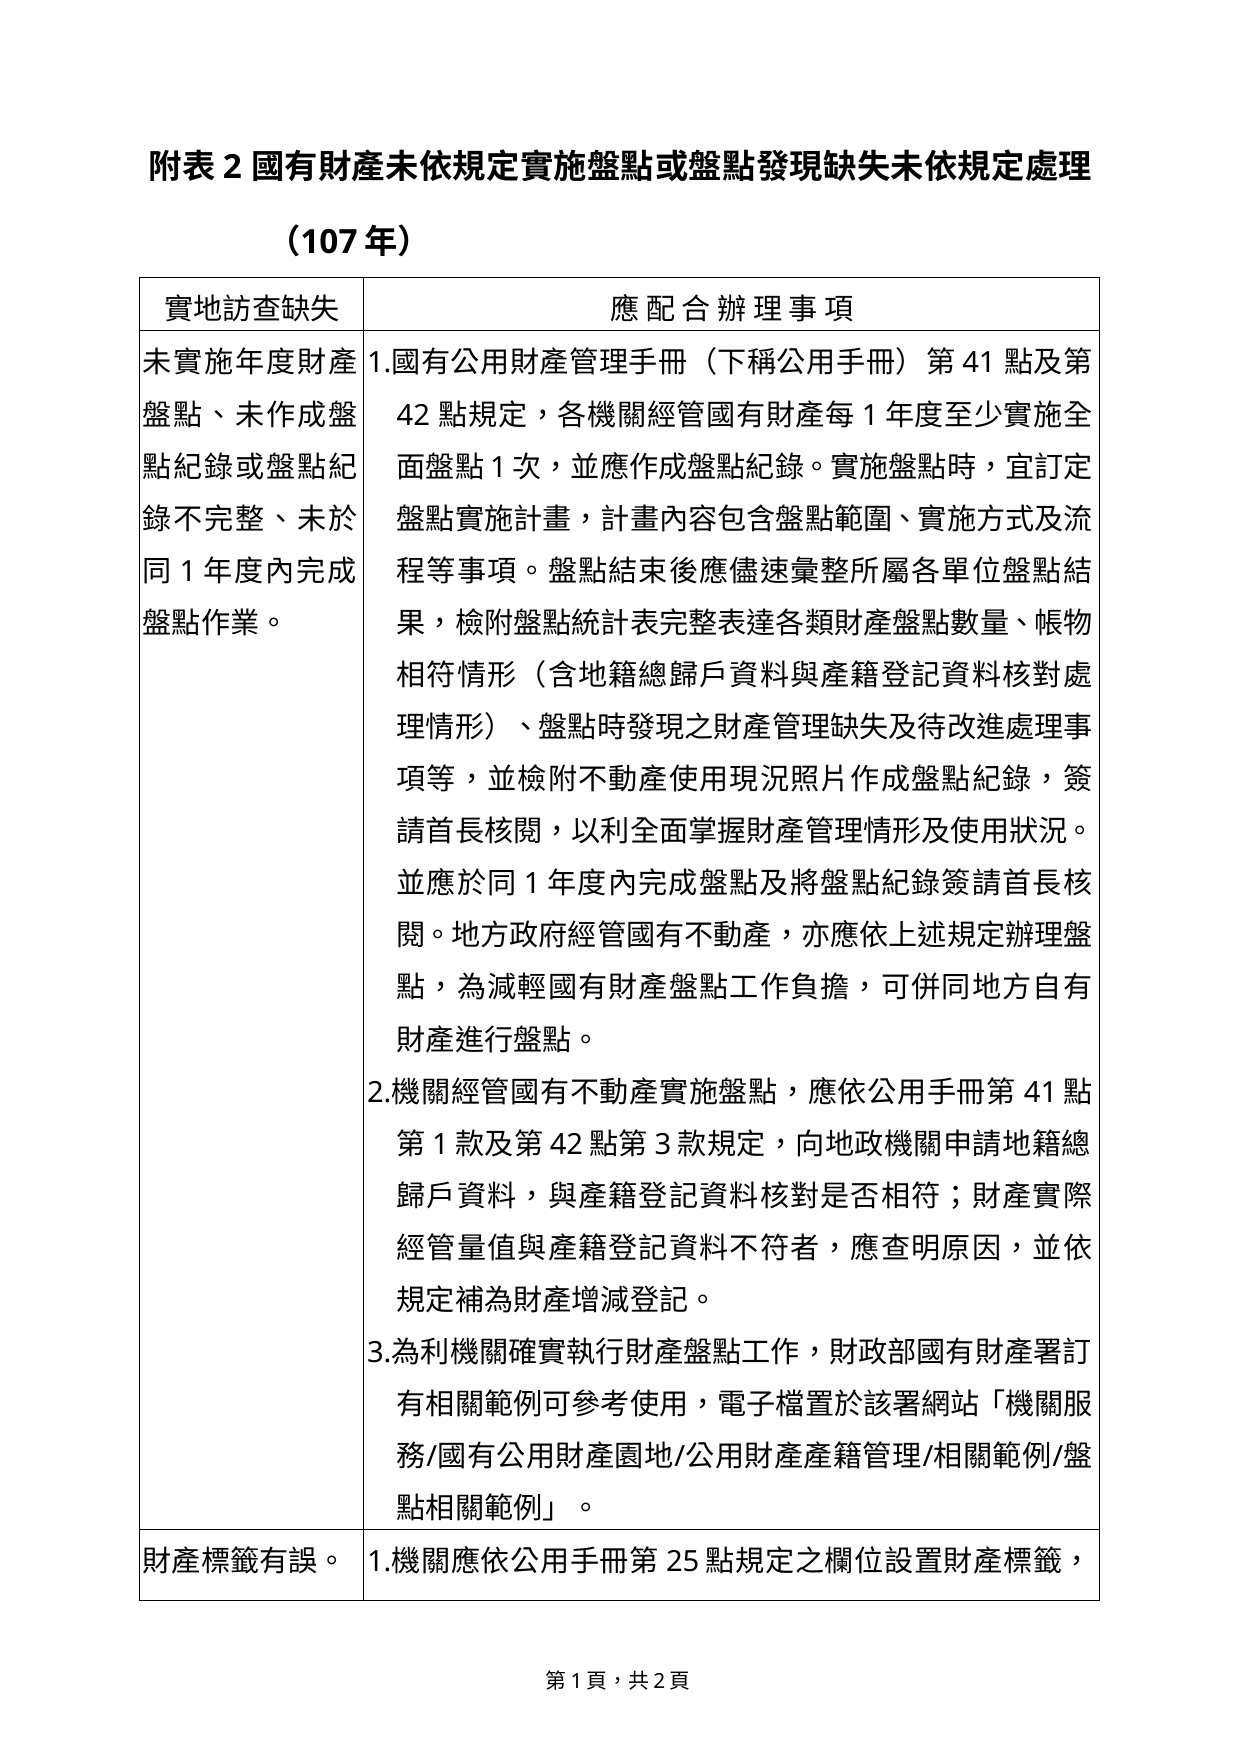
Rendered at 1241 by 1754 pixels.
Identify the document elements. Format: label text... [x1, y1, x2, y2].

table_cell 機關應依公用手冊第25點規定之欄位設置財產標籤，並於經管財產黏貼標籤。 依財物標準分類規定，財產單位係以具有完整個體，並能單獨使用者為一單位。不具備獨立使用效能已列財產帳者，應自財產帳減帳，並改以主體財產之附屬設備列帳。 財產名稱應依財物標準分類規定填寫，且財產編號、名稱應與實際財產個體相符。 [364, 1530, 1099, 1600]
text 附表2 國有財產未依規定實施盤點或盤點發現缺失未依規定處理（107年） [149, 127, 1092, 277]
table_header 應 配 合 辦 理 事 項 [364, 278, 1099, 330]
table_cell 未實施年度財產盤點、未作成盤點紀錄或盤點紀錄不完整、未於同1年度內完成盤點作業。 [140, 331, 363, 1529]
table_header 實地訪查缺失 [140, 278, 363, 330]
table_cell 財產標籤有誤。 [140, 1530, 363, 1600]
table_cell 國有公用財產管理手冊（下稱公用手冊）第41 點及第42 點規定，各機關經管國有財產每1年度至少實施全面盤點1次，並應作成盤點紀錄。實施盤點時，宜訂定盤點實施計畫，計畫內容包含盤點範圍、實施方式及流程等事項。盤點結束後應儘速彙整所屬各單位盤點結果，檢附盤點統計表完整表達各類財產盤點數量、帳物相符情形（含地籍總歸戶資料與產籍登記資料核對處理情形）、盤點時發現之財產管理缺失及待改進處理事項等，並檢附不動產使用現況照片作成盤點紀錄，簽請首長核閱，以利全面掌握財產管理情形及使用狀況。並應於同1年度內完成盤點及將盤點紀錄簽請首長核閱。地方政府經管國有不動產，亦應依上述規定辦理盤點，為減輕國有財產盤點工作負擔，可併同地方自有財產進行盤點。 機關經管國有不動產實施盤點，應依公用手冊第41點第1款及第42點第3款規定，向地政機關申請地籍總歸戶資料，與產籍登記資料核對是否相符；財產實際經管量值與產籍登記資料不符者，應查明原因，並依規定補為財產增減登記。 為利機關確實執行財產盤點工作，財政部國有財產署訂有相關範例可參考使用，電子檔置於該署網站「機關服務/國有公用財產園地/公用財產產籍管理/相關範例/盤點相關範例」。 [364, 331, 1099, 1529]
